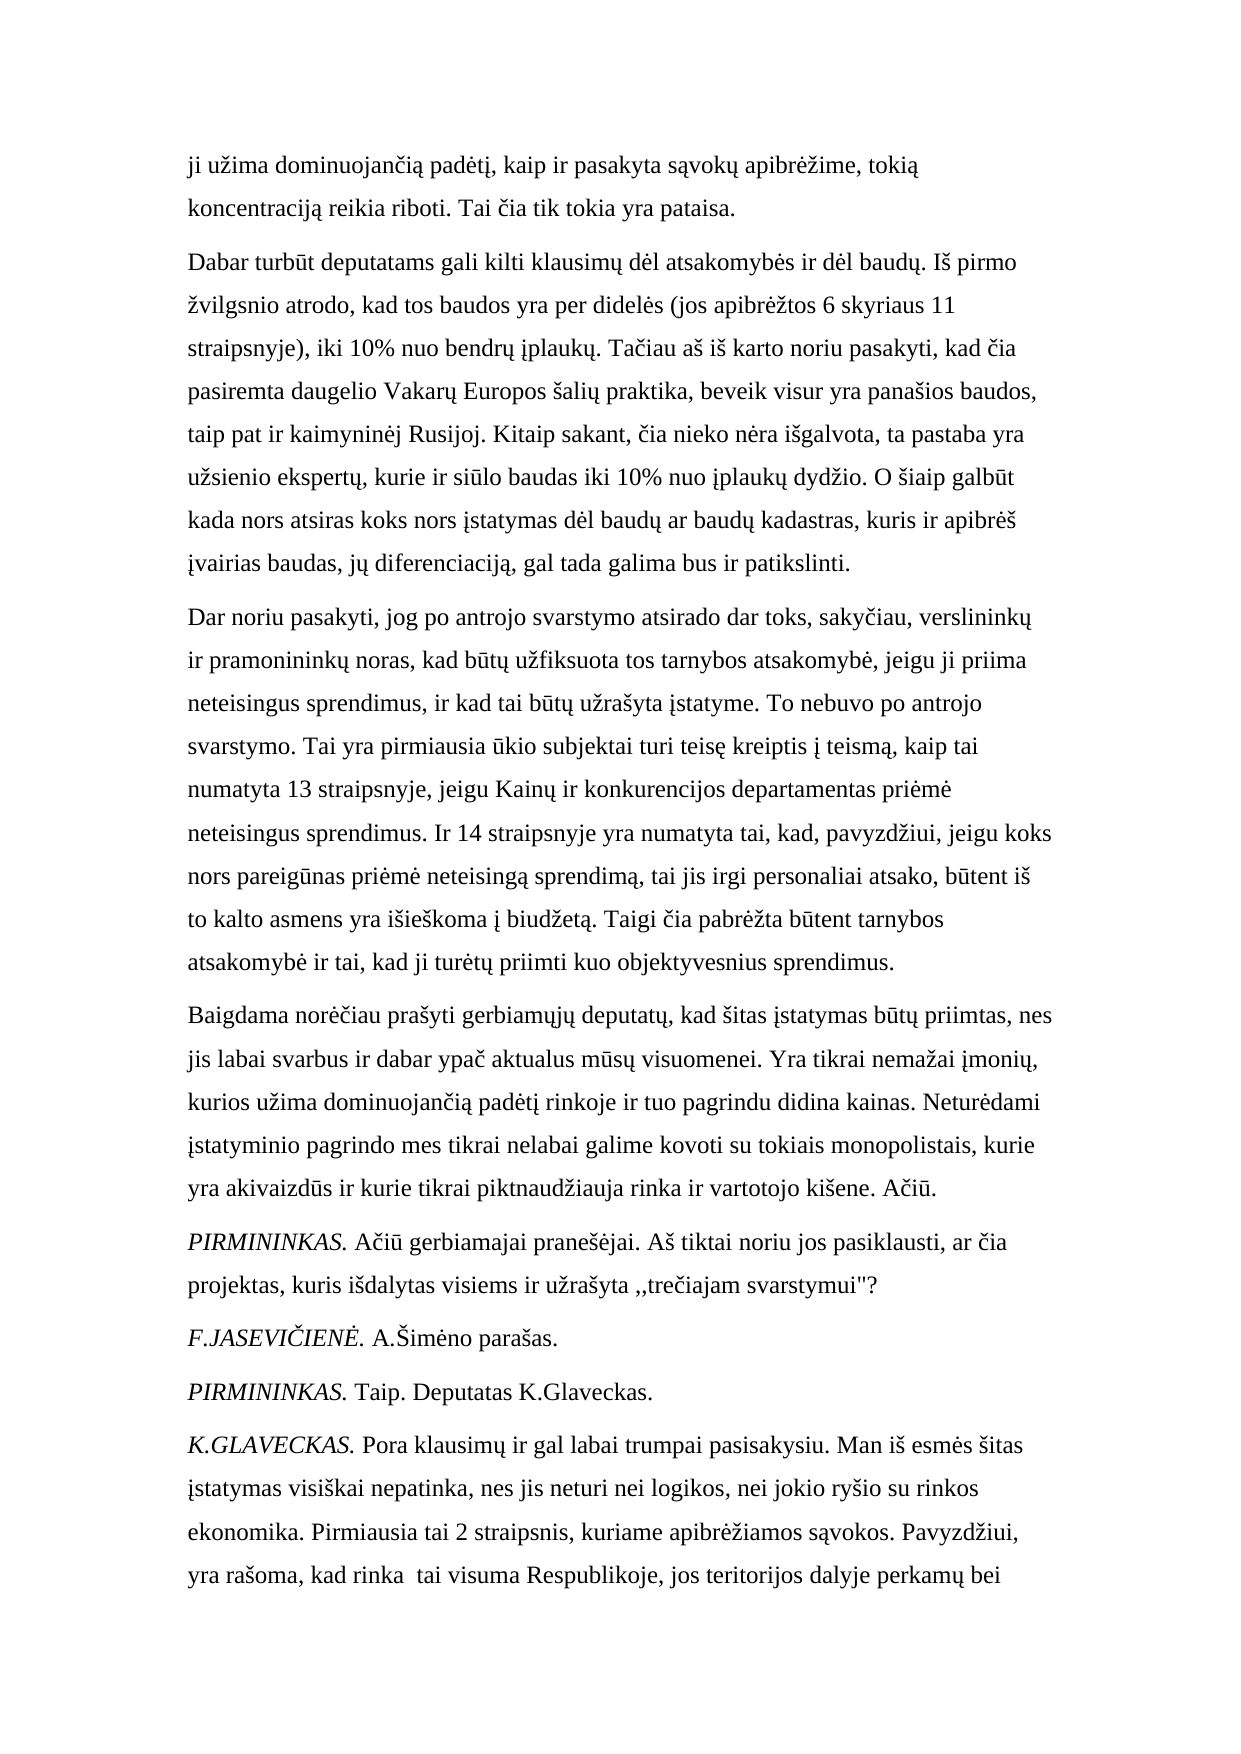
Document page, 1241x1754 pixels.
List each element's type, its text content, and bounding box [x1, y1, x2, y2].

text PIRMININKAS. Ačiū gerbiamajai pranešėjai. Aš tiktai noriu jos pasiklausti, ar čia projektas, kuris išdalytas visiems ir užrašyta ,,trečiajam svarstymui"? [187, 1227, 1053, 1298]
text F.JASEVIČIENĖ. A.Šimėno parašas. [187, 1323, 1053, 1352]
text ji užima dominuojančią padėtį, kaip ir pasakyta sąvokų apibrėžime, tokią koncentraciją reikia riboti. Tai čia tik tokia yra pataisa. [187, 150, 1053, 222]
text K.GLAVECKAS. Pora klausimų ir gal labai trumpai pasisakysiu. Man iš esmės šitas įstatymas visiškai nepatinka, nes jis neturi nei logikos, nei jokio ryšio su rinkos ekonomika. Pirmiausia tai 2 straipsnis, kuriame apibrėžiamos sąvokos. Pavyzdžiui, yra rašoma, kad rinka tai visuma Respublikoje, jos teritorijos dalyje perkamų bei [187, 1430, 1053, 1588]
text PIRMININKAS. Taip. Deputatas K.Glaveckas. [187, 1377, 1053, 1406]
text Dabar turbūt deputatams gali kilti klausimų dėl atsakomybės ir dėl baudų. Iš pirmo žvilgsnio atrodo, kad tos baudos yra per didelės (jos apibrėžtos 6 skyriaus 11 straipsnyje), iki 10% nuo bendrų įplaukų. Tačiau aš iš karto noriu pasakyti, kad čia pasiremta daugelio Vakarų Europos šalių praktika, beveik visur yra panašios baudos, taip pat ir kaimyninėj Rusijoj. Kitaip sakant, čia nieko nėra išgalvota, ta pastaba yra užsienio ekspertų, kurie ir siūlo baudas iki 10% nuo įplaukų dydžio. O šiaip galbūt kada nors atsiras koks nors įstatymas dėl baudų ar baudų kadastras, kuris ir apibrėš įvairias baudas, jų diferenciaciją, gal tada galima bus ir patikslinti. [187, 247, 1053, 577]
text Baigdama norėčiau prašyti gerbiamųjų deputatų, kad šitas įstatymas būtų priimtas, nes jis labai svarbus ir dabar ypač aktualus mūsų visuomenei. Yra tikrai nemažai įmonių, kurios užima dominuojančią padėtį rinkoje ir tuo pagrindu didina kainas. Neturėdami įstatyminio pagrindo mes tikrai nelabai galime kovoti su tokiais monopolistais, kurie yra akivaizdūs ir kurie tikrai piktnaudžiauja rinka ir vartotojo kišene. Ačiū. [187, 1001, 1053, 1202]
text Dar noriu pasakyti, jog po antrojo svarstymo atsirado dar toks, sakyčiau, verslininkų ir pramonininkų noras, kad būtų užfiksuota tos tarnybos atsakomybė, jeigu ji priima neteisingus sprendimus, ir kad tai būtų užrašyta įstatyme. To nebuvo po antrojo svarstymo. Tai yra pirmiausia ūkio subjektai turi teisę kreiptis į teismą, kaip tai numatyta 13 straipsnyje, jeigu Kainų ir konkurencijos departamentas priėmė neteisingus sprendimus. Ir 14 straipsnyje yra numatyta tai, kad, pavyzdžiui, jeigu koks nors pareigūnas priėmė neteisingą sprendimą, tai jis irgi personaliai atsako, būtent iš to kalto asmens yra išieškoma į biudžetą. Taigi čia pabrėžta būtent tarnybos atsakomybė ir tai, kad ji turėtų priimti kuo objektyvesnius sprendimus. [187, 602, 1053, 976]
